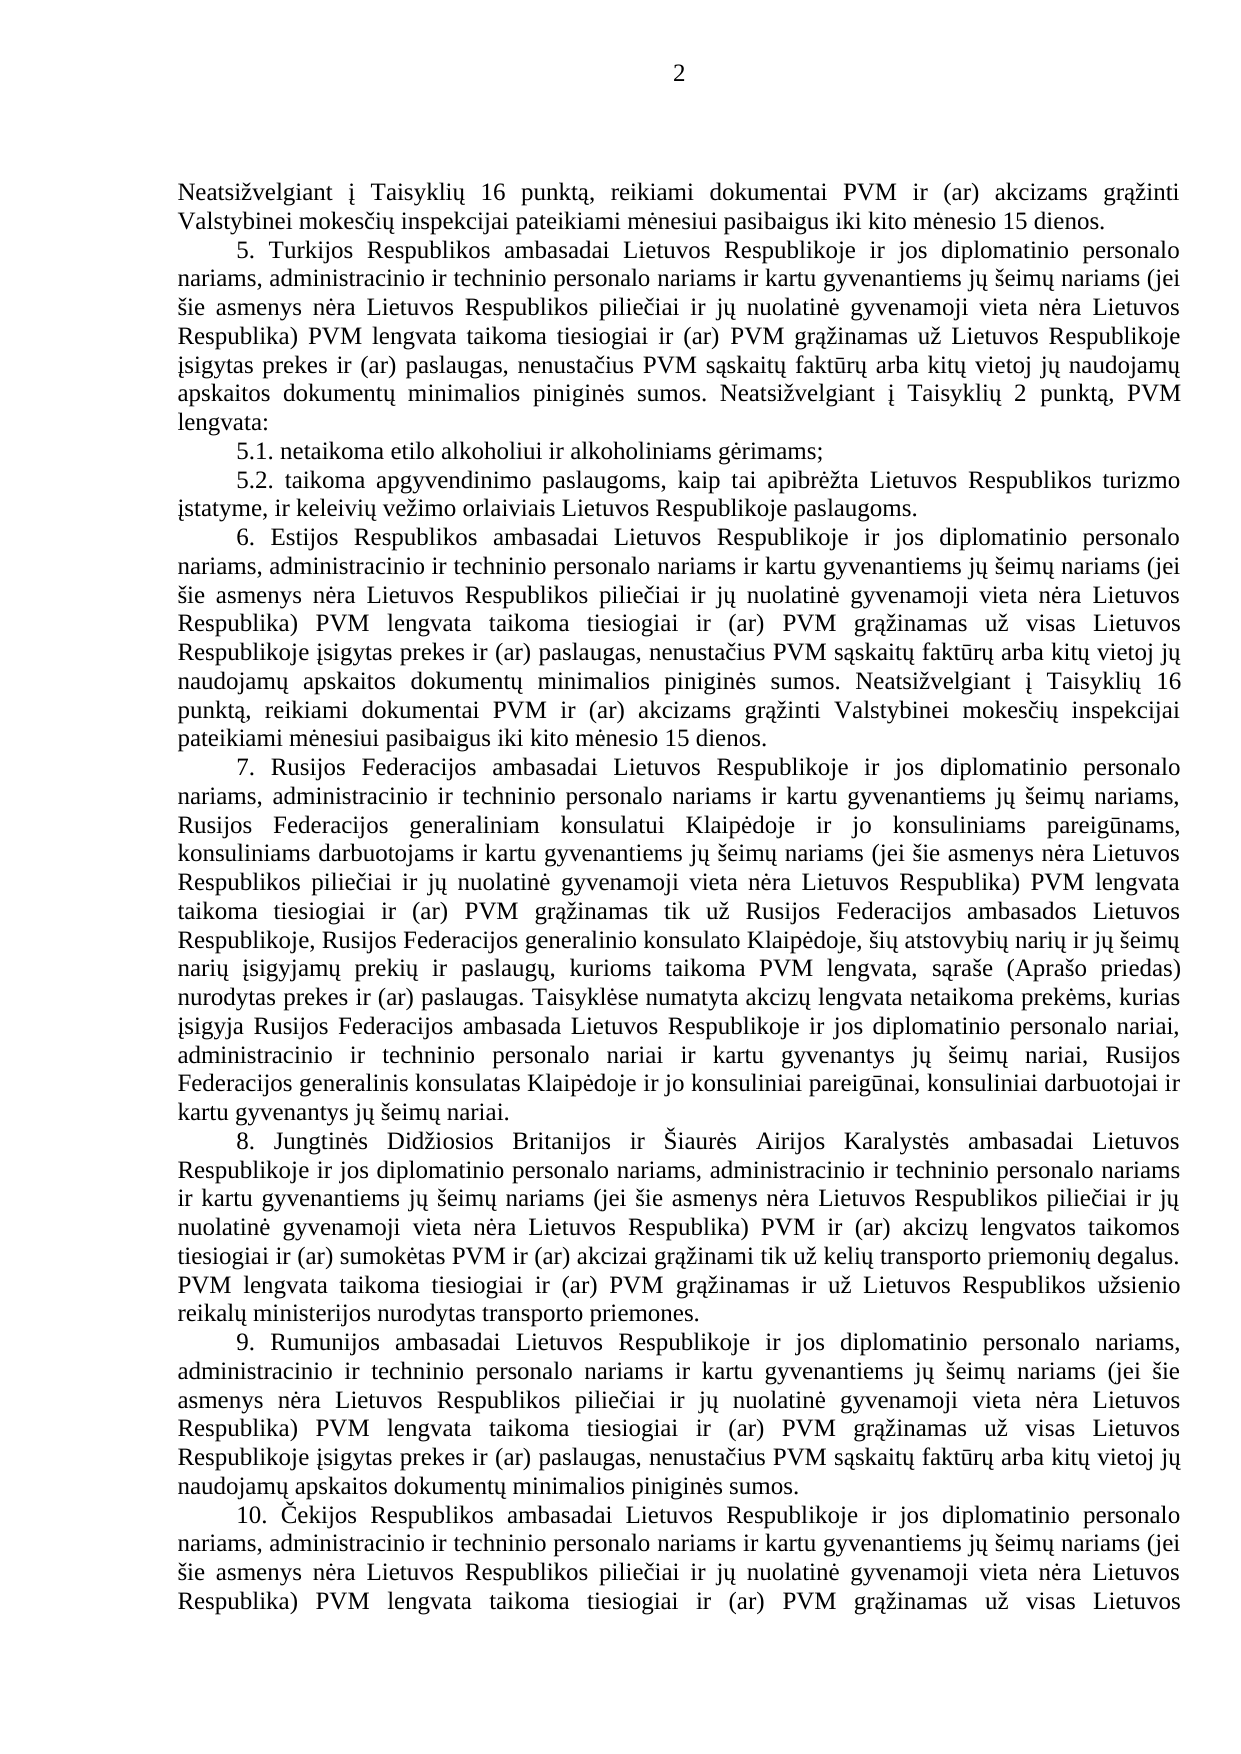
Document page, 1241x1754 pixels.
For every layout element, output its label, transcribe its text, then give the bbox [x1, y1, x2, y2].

text Neatsižvelgiant į Taisyklių 16 punktą, reikiami dokumentai PVM ir (ar) akcizams grąžinti Valstybinei mokesčių inspekcijai pateikiami mėnesiui pasibaigus iki kito mėnesio 15 dienos. [177, 177, 1181, 235]
text 8. Jungtinės Didžiosios Britanijos ir Šiaurės Airijos Karalystės ambasadai Lietuvos Respublikoje ir jos diplomatinio personalo nariams, administracinio ir techninio personalo nariams ir kartu gyvenantiems jų šeimų nariams (jei šie asmenys nėra Lietuvos Respublikos piliečiai ir jų nuolatinė gyvenamoji vieta nėra Lietuvos Respublika) PVM ir (ar) akcizų lengvatos taikomos tiesiogiai ir (ar) sumokėtas PVM ir (ar) akcizai grąžinami tik už kelių transporto priemonių degalus. PVM lengvata taikoma tiesiogiai ir (ar) PVM grąžinamas ir už Lietuvos Respublikos užsienio reikalų ministerijos nurodytas transporto priemones. [177, 1126, 1181, 1327]
text 6. Estijos Respublikos ambasadai Lietuvos Respublikoje ir jos diplomatinio personalo nariams, administracinio ir techninio personalo nariams ir kartu gyvenantiems jų šeimų nariams (jei šie asmenys nėra Lietuvos Respublikos piliečiai ir jų nuolatinė gyvenamoji vieta nėra Lietuvos Respublika) PVM lengvata taikoma tiesiogiai ir (ar) PVM grąžinamas už visas Lietuvos Respublikoje įsigytas prekes ir (ar) paslaugas, nenustačius PVM sąskaitų faktūrų arba kitų vietoj jų naudojamų apskaitos dokumentų minimalios piniginės sumos. Neatsižvelgiant į Taisyklių 16 punktą, reikiami dokumentai PVM ir (ar) akcizams grąžinti Valstybinei mokesčių inspekcijai pateikiami mėnesiui pasibaigus iki kito mėnesio 15 dienos. [177, 522, 1181, 752]
text 10. Čekijos Respublikos ambasadai Lietuvos Respublikoje ir jos diplomatinio personalo nariams, administracinio ir techninio personalo nariams ir kartu gyvenantiems jų šeimų nariams (jei šie asmenys nėra Lietuvos Respublikos piliečiai ir jų nuolatinė gyvenamoji vieta nėra Lietuvos Respublika) PVM lengvata taikoma tiesiogiai ir (ar) PVM grąžinamas už visas Lietuvos [177, 1500, 1181, 1615]
text 5.1. netaikoma etilo alkoholiui ir alkoholiniams gėrimams; [177, 436, 1181, 465]
text 9. Rumunijos ambasadai Lietuvos Respublikoje ir jos diplomatinio personalo nariams, administracinio ir techninio personalo nariams ir kartu gyvenantiems jų šeimų nariams (jei šie asmenys nėra Lietuvos Respublikos piliečiai ir jų nuolatinė gyvenamoji vieta nėra Lietuvos Respublika) PVM lengvata taikoma tiesiogiai ir (ar) PVM grąžinamas už visas Lietuvos Respublikoje įsigytas prekes ir (ar) paslaugas, nenustačius PVM sąskaitų faktūrų arba kitų vietoj jų naudojamų apskaitos dokumentų minimalios piniginės sumos. [177, 1327, 1181, 1500]
text 5.2. taikoma apgyvendinimo paslaugoms, kaip tai apibrėžta Lietuvos Respublikos turizmo įstatyme, ir keleivių vežimo orlaiviais Lietuvos Respublikoje paslaugoms. [177, 465, 1181, 522]
text 7. Rusijos Federacijos ambasadai Lietuvos Respublikoje ir jos diplomatinio personalo nariams, administracinio ir techninio personalo nariams ir kartu gyvenantiems jų šeimų nariams, Rusijos Federacijos generaliniam konsulatui Klaipėdoje ir jo konsuliniams pareigūnams, konsuliniams darbuotojams ir kartu gyvenantiems jų šeimų nariams (jei šie asmenys nėra Lietuvos Respublikos piliečiai ir jų nuolatinė gyvenamoji vieta nėra Lietuvos Respublika) PVM lengvata taikoma tiesiogiai ir (ar) PVM grąžinamas tik už Rusijos Federacijos ambasados Lietuvos Respublikoje, Rusijos Federacijos generalinio konsulato Klaipėdoje, šių atstovybių narių ir jų šeimų narių įsigyjamų prekių ir paslaugų, kurioms taikoma PVM lengvata, sąraše (Aprašo priedas) nurodytas prekes ir (ar) paslaugas. Taisyklėse numatyta akcizų lengvata netaikoma prekėms, kurias įsigyja Rusijos Federacijos ambasada Lietuvos Respublikoje ir jos diplomatinio personalo nariai, administracinio ir techninio personalo nariai ir kartu gyvenantys jų šeimų nariai, Rusijos Federacijos generalinis konsulatas Klaipėdoje ir jo konsuliniai pareigūnai, konsuliniai darbuotojai ir kartu gyvenantys jų šeimų nariai. [177, 752, 1181, 1126]
text 5. Turkijos Respublikos ambasadai Lietuvos Respublikoje ir jos diplomatinio personalo nariams, administracinio ir techninio personalo nariams ir kartu gyvenantiems jų šeimų nariams (jei šie asmenys nėra Lietuvos Respublikos piliečiai ir jų nuolatinė gyvenamoji vieta nėra Lietuvos Respublika) PVM lengvata taikoma tiesiogiai ir (ar) PVM grąžinamas už Lietuvos Respublikoje įsigytas prekes ir (ar) paslaugas, nenustačius PVM sąskaitų faktūrų arba kitų vietoj jų naudojamų apskaitos dokumentų minimalios piniginės sumos. Neatsižvelgiant į Taisyklių 2 punktą, PVM lengvata: [177, 235, 1181, 436]
